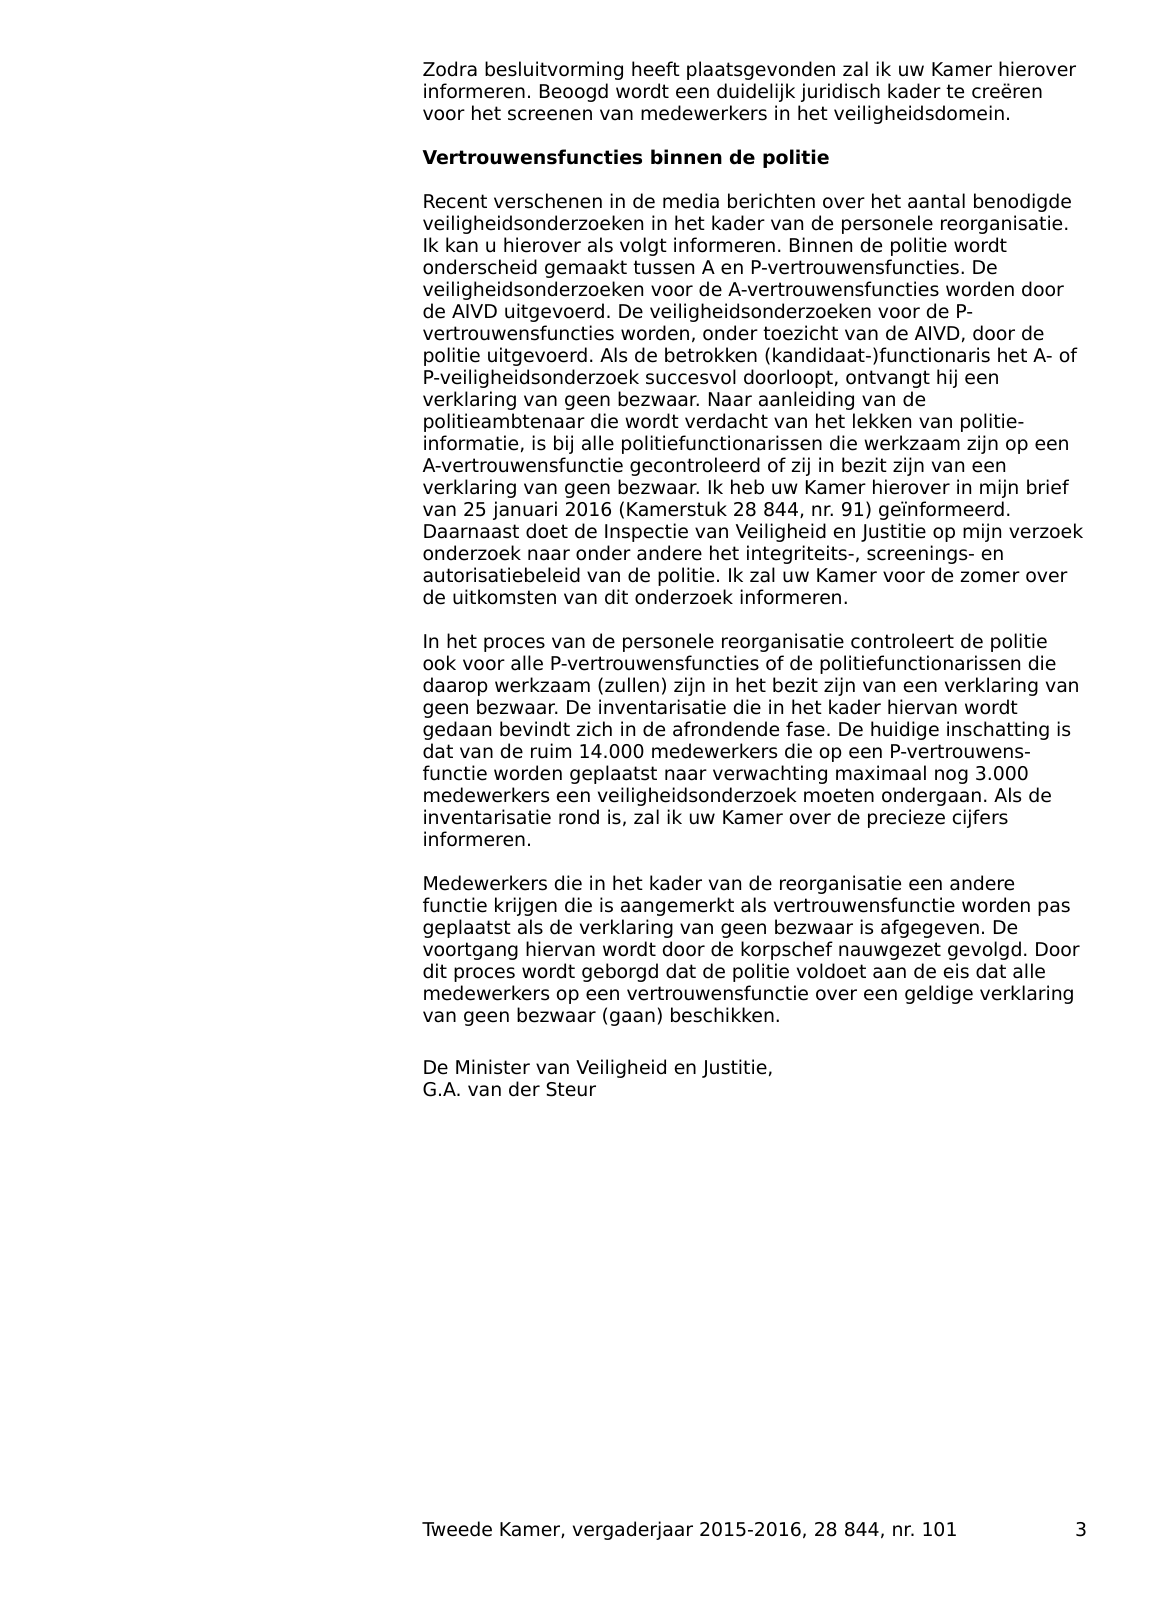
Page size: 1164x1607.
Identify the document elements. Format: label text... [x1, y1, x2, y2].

text Medewerkers die in het kader van de reorganisatie een andere functie krijgen die is aangemerkt als vertrouwensfunctie worden pas geplaatst als de verklaring van geen bezwaar is afgegeven. De voortgang hiervan wordt door de korpschef nauwgezet gevolgd. Door dit proces wordt geborgd dat de politie voldoet aan de eis dat alle medewerkers op een vertrouwensfunctie over een geldige verklaring van geen bezwaar (gaan) beschikken. [422, 873, 1087, 1027]
text Zodra besluitvorming heeft plaatsgevonden zal ik uw Kamer hierover informeren. Beoogd wordt een duidelijk juridisch kader te creëren voor het screenen van medewerkers in het veiligheidsdomein. [422, 59, 1087, 125]
text In het proces van de personele reorganisatie controleert de politie ook voor alle P-vertrouwensfuncties of de politiefunctionarissen die daarop werkzaam (zullen) zijn in het bezit zijn van een verklaring van geen bezwaar. De inventarisatie die in het kader hiervan wordt gedaan bevindt zich in de afrondende fase. De huidige inschatting is dat van de ruim 14.000 medewerkers die op een P-vertrouwens-functie worden geplaatst naar verwachting maximaal nog 3.000 medewerkers een veiligheidsonderzoek moeten ondergaan. Als de inventarisatie rond is, zal ik uw Kamer over de precieze cijfers informeren. [422, 631, 1087, 851]
text De Minister van Veiligheid en Justitie, G.A. van der Steur [422, 1057, 1087, 1101]
text Recent verschenen in de media berichten over het aantal benodigde veiligheidsonderzoeken in het kader van de personele reorganisatie. Ik kan u hierover als volgt informeren. Binnen de politie wordt onderscheid gemaakt tussen A en P-vertrouwensfuncties. De veiligheidsonderzoeken voor de A-vertrouwensfuncties worden door de AIVD uitgevoerd. De veiligheidsonderzoeken voor de P-vertrouwensfuncties worden, onder toezicht van de AIVD, door de politie uitgevoerd. Als de betrokken (kandidaat-)functionaris het A- of P-veiligheidsonderzoek succesvol doorloopt, ontvangt hij een verklaring van geen bezwaar. Naar aanleiding van de politieambtenaar die wordt verdacht van het lekken van politie-informatie, is bij alle politiefunctionarissen die werkzaam zijn op een A-vertrouwensfunctie gecontroleerd of zij in bezit zijn van een verklaring van geen bezwaar. Ik heb uw Kamer hierover in mijn brief van 25 januari 2016 (Kamerstuk 28 844, nr. 91) geïnformeerd. Daarnaast doet de Inspectie van Veiligheid en Justitie op mijn verzoek onderzoek naar onder andere het integriteits-, screenings- en autorisatiebeleid van de politie. Ik zal uw Kamer voor de zomer over de uitkomsten van dit onderzoek informeren. [422, 191, 1087, 609]
subtitle Vertrouwensfuncties binnen de politie [422, 147, 1087, 169]
